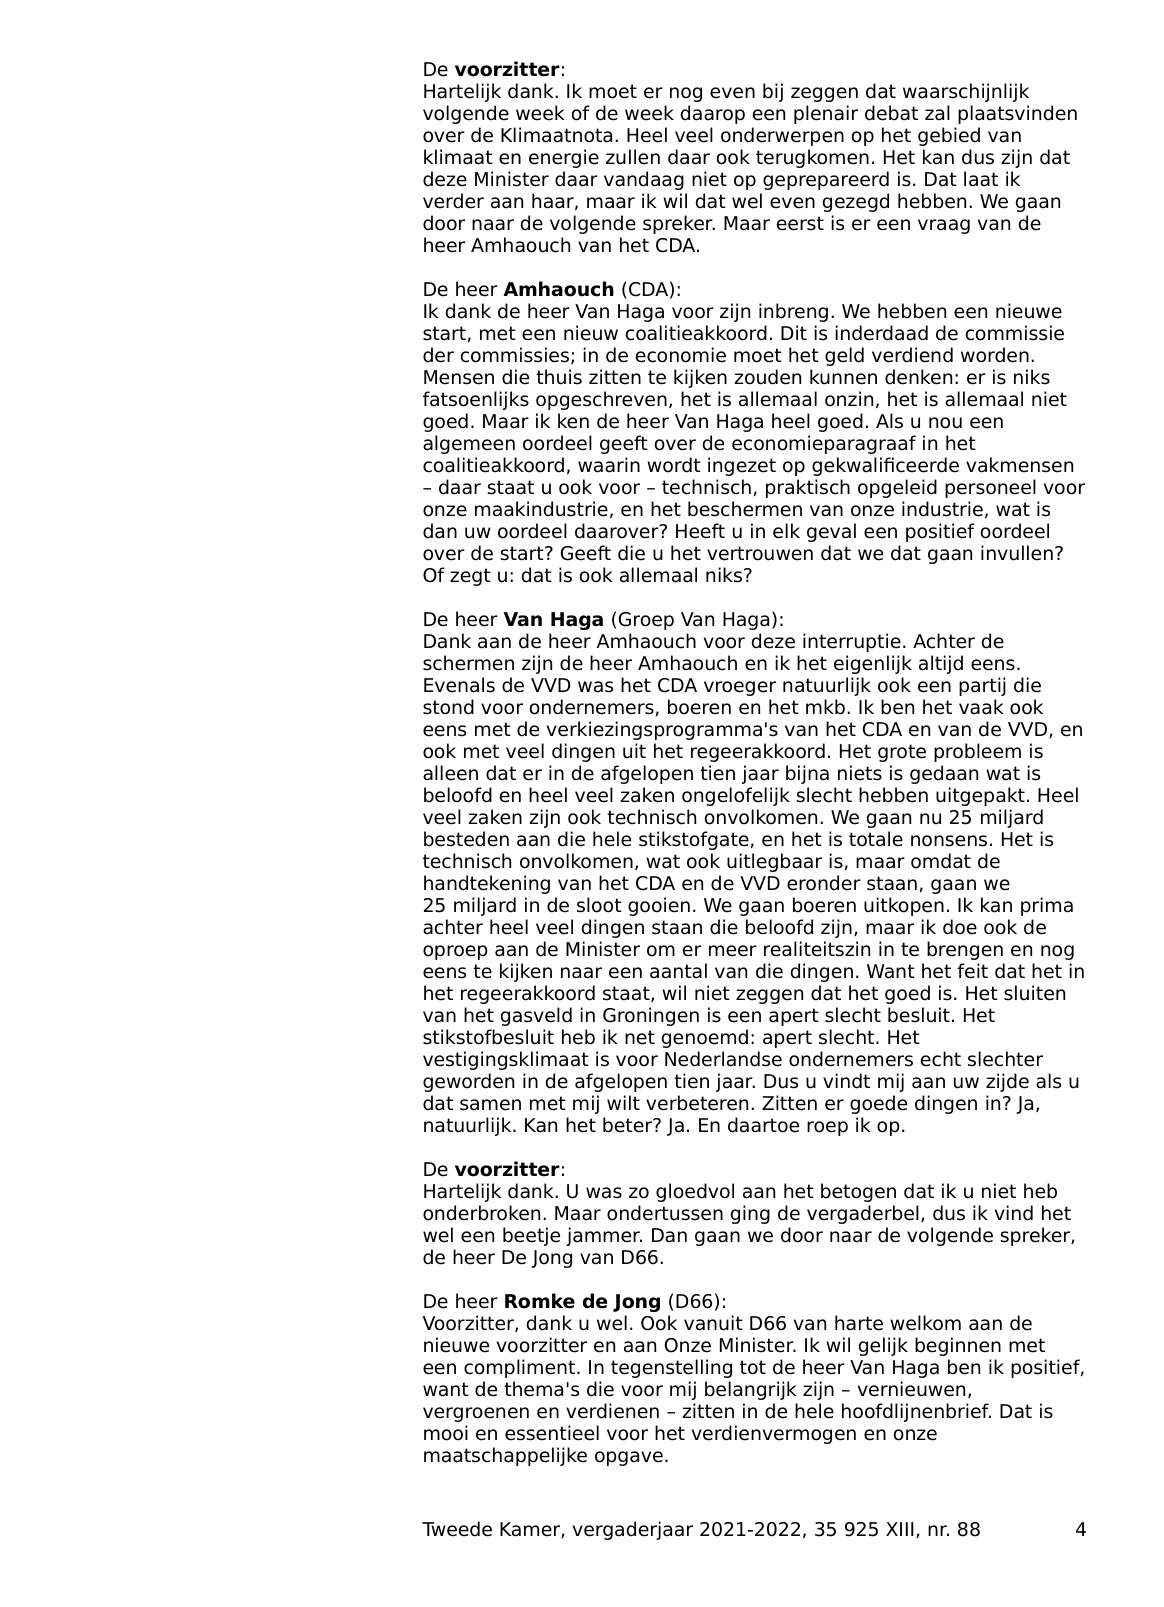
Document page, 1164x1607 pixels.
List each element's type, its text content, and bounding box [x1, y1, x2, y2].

text Ik dank de heer Van Haga voor zijn inbreng. We hebben een nieuwe start, met een nieuw coalitieakkoord. Dit is inderdaad de commissie der commissies; in de economie moet het geld verdiend worden. Mensen die thuis zitten te kijken zouden kunnen denken: er is niks fatsoenlijks opgeschreven, het is allemaal onzin, het is allemaal niet goed. Maar ik ken de heer Van Haga heel goed. Als u nou een algemeen oordeel geeft over de economieparagraaf in het coalitieakkoord, waarin wordt ingezet op gekwalificeerde vakmensen – daar staat u ook voor – technisch, praktisch opgeleid personeel voor onze maakindustrie, en het beschermen van onze industrie, wat is dan uw oordeel daarover? Heeft u in elk geval een positief oordeel over de start? Geeft die u het vertrouwen dat we dat gaan invullen? Of zegt u: dat is ook allemaal niks? [422, 301, 1087, 587]
text Hartelijk dank. Ik moet er nog even bij zeggen dat waarschijnlijk volgende week of de week daarop een plenair debat zal plaatsvinden over de Klimaatnota. Heel veel onderwerpen op het gebied van klimaat en energie zullen daar ook terugkomen. Het kan dus zijn dat deze Minister daar vandaag niet op geprepareerd is. Dat laat ik verder aan haar, maar ik wil dat wel even gezegd hebben. We gaan door naar de volgende spreker. Maar eerst is er een vraag van de heer Amhaouch van het CDA. [422, 81, 1087, 257]
text Hartelijk dank. U was zo gloedvol aan het betogen dat ik u niet heb onderbroken. Maar ondertussen ging de vergaderbel, dus ik vind het wel een beetje jammer. Dan gaan we door naar de volgende spreker, de heer De Jong van D66. [422, 1181, 1087, 1268]
text De heer Romke de Jong (D66): [422, 1291, 1087, 1313]
text De voorzitter: [422, 1159, 1087, 1181]
text Dank aan de heer Amhaouch voor deze interruptie. Achter de schermen zijn de heer Amhaouch en ik het eigenlijk altijd eens. Evenals de VVD was het CDA vroeger natuurlijk ook een partij die stond voor ondernemers, boeren en het mkb. Ik ben het vaak ook eens met de verkiezingsprogramma's van het CDA en van de VVD, en ook met veel dingen uit het regeerakkoord. Het grote probleem is alleen dat er in de afgelopen tien jaar bijna niets is gedaan wat is beloofd en heel veel zaken ongelofelijk slecht hebben uitgepakt. Heel veel zaken zijn ook technisch onvolkomen. We gaan nu 25 miljard besteden aan die hele stikstofgate, en het is totale nonsens. Het is technisch onvolkomen, wat ook uitlegbaar is, maar omdat de handtekening van het CDA en de VVD eronder staan, gaan we 25 miljard in de sloot gooien. We gaan boeren uitkopen. Ik kan prima achter heel veel dingen staan die beloofd zijn, maar ik doe ook de oproep aan de Minister om er meer realiteitszin in te brengen en nog eens te kijken naar een aantal van die dingen. Want het feit dat het in het regeerakkoord staat, wil niet zeggen dat het goed is. Het sluiten van het gasveld in Groningen is een apert slecht besluit. Het stikstofbesluit heb ik net genoemd: apert slecht. Het vestigingsklimaat is voor Nederlandse ondernemers echt slechter geworden in de afgelopen tien jaar. Dus u vindt mij aan uw zijde als u dat samen met mij wilt verbeteren. Zitten er goede dingen in? Ja, natuurlijk. Kan het beter? Ja. En daartoe roep ik op. [422, 631, 1087, 1136]
text De heer Amhaouch (CDA): [422, 279, 1087, 301]
text De voorzitter: [422, 59, 1087, 81]
text De heer Van Haga (Groep Van Haga): [422, 609, 1087, 631]
text Voorzitter, dank u wel. Ook vanuit D66 van harte welkom aan de nieuwe voorzitter en aan Onze Minister. Ik wil gelijk beginnen met een compliment. In tegenstelling tot de heer Van Haga ben ik positief, want de thema's die voor mij belangrijk zijn – vernieuwen, vergroenen en verdienen – zitten in de hele hoofdlijnenbrief. Dat is mooi en essentieel voor het verdienvermogen en onze maatschappelijke opgave. [422, 1313, 1087, 1467]
